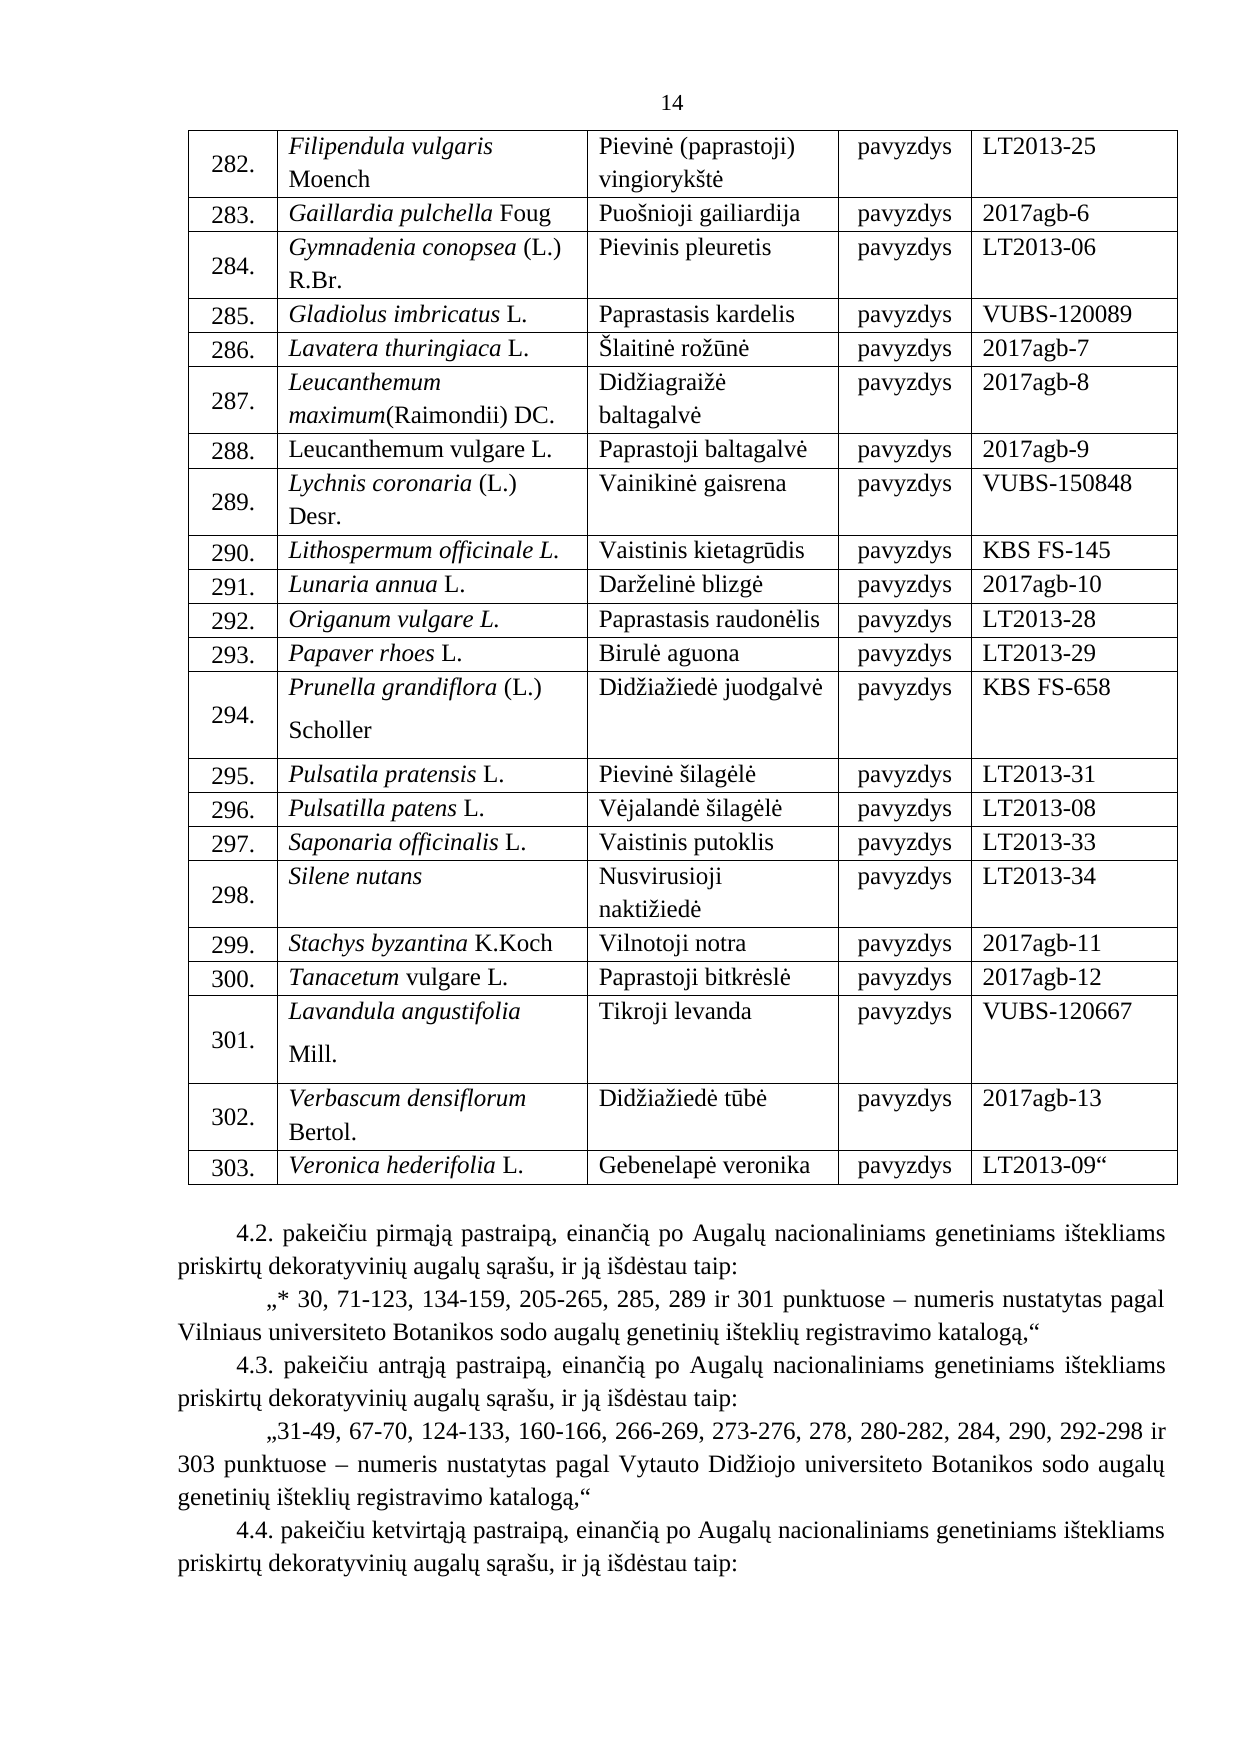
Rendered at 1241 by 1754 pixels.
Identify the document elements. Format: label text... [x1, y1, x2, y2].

table_cell 287. [189, 367, 277, 433]
table_cell Verbascum densiflorum Bertol. [278, 1084, 587, 1149]
table_cell Nusvirusioji naktižiedė [588, 861, 838, 927]
table_cell 286. [189, 333, 277, 366]
table_cell LT2013-29 [972, 638, 1177, 671]
table_cell 293. [189, 638, 277, 671]
table_cell Saponaria officinalis L. [278, 827, 587, 860]
table_cell Šlaitinė rožūnė [588, 333, 838, 366]
table_cell pavyzdys [839, 434, 971, 467]
table_cell pavyzdys [839, 1084, 971, 1149]
table_cell VUBS-150848 [972, 469, 1177, 534]
table_cell 299. [189, 928, 277, 961]
table_cell Tikroji levanda [588, 996, 838, 1082]
table_cell pavyzdys [839, 367, 971, 433]
table_cell KBS FS-145 [972, 536, 1177, 568]
table_cell pavyzdys [839, 604, 971, 637]
table_cell Vaistinis putoklis [588, 827, 838, 860]
table_cell 291. [189, 570, 277, 603]
table_cell 2017agb-8 [972, 367, 1177, 433]
table_cell 285. [189, 299, 277, 332]
table_cell pavyzdys [839, 333, 971, 366]
text „* 30, 71-123, 134-159, 205-265, 285, 289 ir 301 punktuose – numeris nustatytas pagal Vilniaus universiteto Botanikos sodo augalų genetinių išteklių registravimo katalogą,“ [177, 1284, 1166, 1346]
table_cell 297. [189, 827, 277, 860]
table_cell 2017agb-9 [972, 434, 1177, 467]
table_cell Veronica hederifolia L. [278, 1151, 587, 1184]
table_cell 289. [189, 469, 277, 534]
table_cell Papaver rhoes L. [278, 638, 587, 671]
table_cell pavyzdys [839, 928, 971, 961]
table_cell pavyzdys [839, 299, 971, 332]
table_cell LT2013-08 [972, 793, 1177, 826]
table_cell 2017agb-13 [972, 1084, 1177, 1149]
table_cell 288. [189, 434, 277, 467]
table_cell Tanacetum vulgare L. [278, 962, 587, 995]
table_cell Lithospermum officinale L. [278, 536, 587, 568]
table_cell pavyzdys [839, 793, 971, 826]
table_cell Leucanthemum vulgare L. [278, 434, 587, 467]
table_cell Paprastasis kardelis [588, 299, 838, 332]
table_cell 295. [189, 759, 277, 792]
table_cell LT2013-33 [972, 827, 1177, 860]
table_cell 301. [189, 996, 277, 1082]
table_cell LT2013-34 [972, 861, 1177, 927]
table_cell Gladiolus imbricatus L. [278, 299, 587, 332]
table_cell Puošnioji gailiardija [588, 198, 838, 231]
table_cell Pulsatila pratensis L. [278, 759, 587, 792]
text 4.4. pakeičiu ketvirtąją pastraipą, einančią po Augalų nacionaliniams genetiniams ištekliams priskirtų dekoratyvinių augalų sąrašu, ir ją išdėstau taip: [177, 1515, 1166, 1577]
table_cell Gaillardia pulchella Foug [278, 198, 587, 231]
table_cell 294. [189, 672, 277, 758]
table_cell 2017agb-11 [972, 928, 1177, 961]
table_cell LT2013-25 [972, 131, 1177, 197]
table_cell Paprastoji baltagalvė [588, 434, 838, 467]
table_cell Birulė aguona [588, 638, 838, 671]
table_cell pavyzdys [839, 536, 971, 568]
table_cell Gebenelapė veronika [588, 1151, 838, 1184]
table_cell pavyzdys [839, 469, 971, 534]
table_cell Vainikinė gaisrena [588, 469, 838, 534]
table_cell 2017agb-10 [972, 570, 1177, 603]
table_cell Lavandula angustifolia Mill. [278, 996, 587, 1082]
table_cell 292. [189, 604, 277, 637]
table_cell pavyzdys [839, 759, 971, 792]
table_cell 290. [189, 536, 277, 568]
table_cell 282. [189, 131, 277, 197]
table_cell pavyzdys [839, 996, 971, 1082]
table_cell Silene nutans [278, 861, 587, 927]
table_cell Origanum vulgare L. [278, 604, 587, 637]
table_cell 300. [189, 962, 277, 995]
table_cell Lunaria annua L. [278, 570, 587, 603]
table_cell Didžiažiedė tūbė [588, 1084, 838, 1149]
table_cell pavyzdys [839, 962, 971, 995]
table_cell Stachys byzantina K.Koch [278, 928, 587, 961]
table_cell VUBS-120089 [972, 299, 1177, 332]
table_cell 302. [189, 1084, 277, 1149]
table_cell LT2013-31 [972, 759, 1177, 792]
table_cell 303. [189, 1151, 277, 1184]
table_cell Prunella grandiflora (L.) Scholler [278, 672, 587, 758]
table_cell Vilnotoji notra [588, 928, 838, 961]
table_cell Lavatera thuringiaca L. [278, 333, 587, 366]
table_cell 2017agb-7 [972, 333, 1177, 366]
table_cell LT2013-28 [972, 604, 1177, 637]
table_cell pavyzdys [839, 232, 971, 298]
table_cell VUBS-120667 [972, 996, 1177, 1082]
table_cell pavyzdys [839, 672, 971, 758]
text 4.2. pakeičiu pirmąją pastraipą, einančią po Augalų nacionaliniams genetiniams ištekliams priskirtų dekoratyvinių augalų sąrašu, ir ją išdėstau taip: [177, 1218, 1166, 1279]
table_cell Leucanthemum maximum(Raimondii) DC. [278, 367, 587, 433]
table_cell Lychnis coronaria (L.) Desr. [278, 469, 587, 534]
table_cell pavyzdys [839, 1151, 971, 1184]
table_cell LT2013-09“ [972, 1151, 1177, 1184]
table_cell Vaistinis kietagrūdis [588, 536, 838, 568]
table_cell pavyzdys [839, 638, 971, 671]
table_cell 2017agb-6 [972, 198, 1177, 231]
table_cell Paprastasis raudonėlis [588, 604, 838, 637]
table_cell 283. [189, 198, 277, 231]
text 4.3. pakeičiu antrąją pastraipą, einančią po Augalų nacionaliniams genetiniams ištekliams priskirtų dekoratyvinių augalų sąrašu, ir ją išdėstau taip: [177, 1350, 1166, 1412]
table_cell Pievinis pleuretis [588, 232, 838, 298]
table_cell Filipendula vulgaris Moench [278, 131, 587, 197]
table_cell Pievinė (paprastoji) vingiorykštė [588, 131, 838, 197]
table_cell pavyzdys [839, 131, 971, 197]
table_cell Paprastoji bitkrėslė [588, 962, 838, 995]
table_cell Didžiagraižė baltagalvė [588, 367, 838, 433]
table_cell pavyzdys [839, 861, 971, 927]
text „31-49, 67-70, 124-133, 160-166, 266-269, 273-276, 278, 280-282, 284, 290, 292-298 ir 303 punktuose – numeris nustatytas pagal Vytauto Didžiojo universiteto Botanikos sodo augalų genetinių išteklių registravimo katalogą,“ [177, 1416, 1166, 1511]
table_cell 298. [189, 861, 277, 927]
table_cell KBS FS-658 [972, 672, 1177, 758]
table_cell Vėjalandė šilagėlė [588, 793, 838, 826]
table_cell Didžiažiedė juodgalvė [588, 672, 838, 758]
table_cell 284. [189, 232, 277, 298]
table_cell Darželinė blizgė [588, 570, 838, 603]
table_cell pavyzdys [839, 827, 971, 860]
table_cell Pulsatilla patens L. [278, 793, 587, 826]
table_cell pavyzdys [839, 570, 971, 603]
table_cell 2017agb-12 [972, 962, 1177, 995]
table_cell LT2013-06 [972, 232, 1177, 298]
table_cell 296. [189, 793, 277, 826]
table_cell Gymnadenia conopsea (L.) R.Br. [278, 232, 587, 298]
table_cell pavyzdys [839, 198, 971, 231]
table_cell Pievinė šilagėlė [588, 759, 838, 792]
